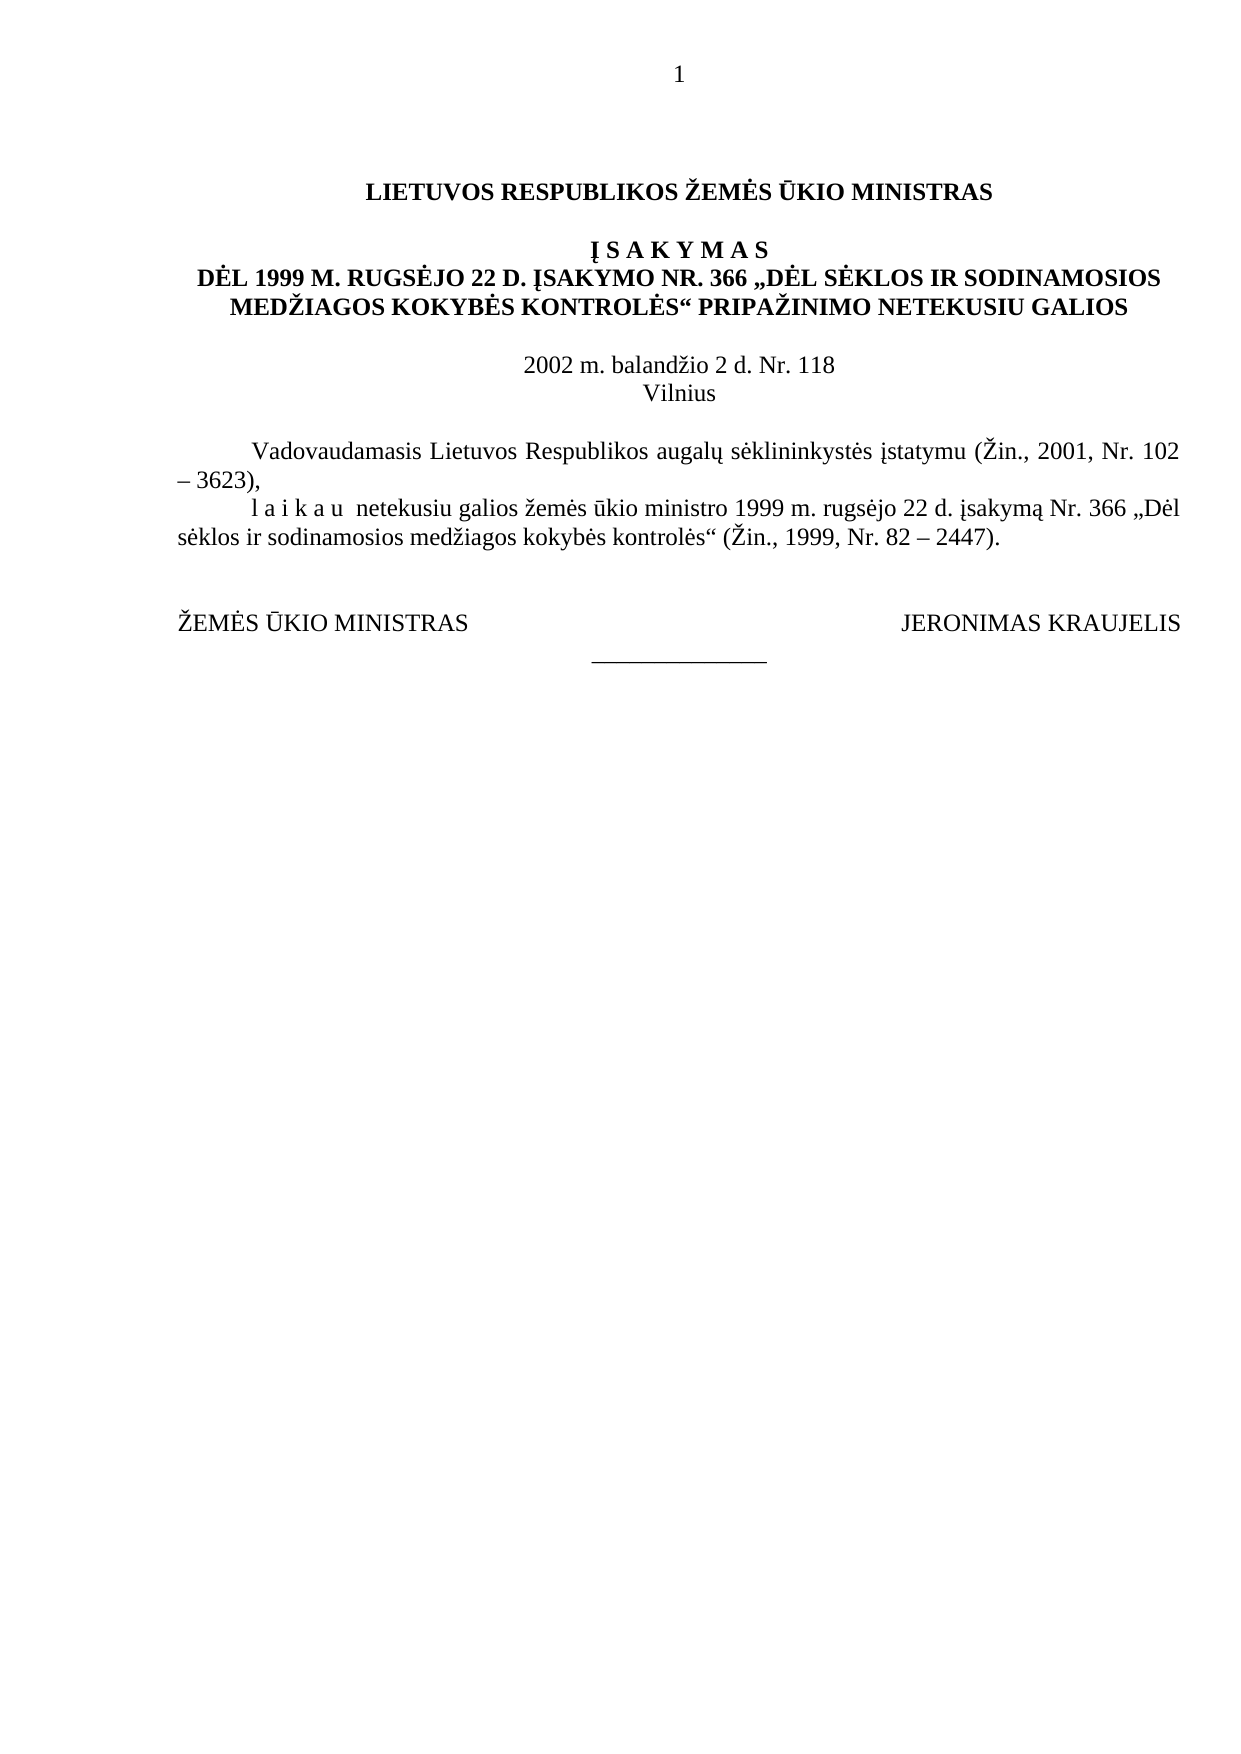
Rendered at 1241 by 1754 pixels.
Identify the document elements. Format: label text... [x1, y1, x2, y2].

text LIETUVOS RESPUBLIKOS ŽEMĖS ŪKIO MINISTRAS [177, 177, 1181, 206]
text Vadovaudamasis Lietuvos Respublikos augalų sėklininkystės įstatymu (Žin., 2001, Nr. 102 – 3623), [177, 436, 1181, 493]
text ______________ [177, 637, 1181, 666]
text DĖL 1999 M. RUGSĖJO 22 D. ĮSAKYMO NR. 366 „DĖL SĖKLOS IR SODINAMOSIOS MEDŽIAGOS KOKYBĖS KONTROLĖS“ PRIPAŽINIMO NETEKUSIU GALIOS [177, 263, 1181, 321]
text laikau netekusiu galios žemės ūkio ministro 1999 m. rugsėjo 22 d. įsakymą Nr. 366 „Dėl sėklos ir sodinamosios medžiagos kokybės kontrolės“ (Žin., 1999, Nr. 82 – 2447). [177, 493, 1181, 551]
text Vilnius [177, 378, 1181, 407]
text 2002 m. balandžio 2 d. Nr. 118 [177, 350, 1181, 378]
text Į S A K Y M A S [177, 235, 1181, 263]
text ŽEMĖS ŪKIO MINISTRAS JERONIMAS KRAUJELIS [177, 608, 1181, 637]
